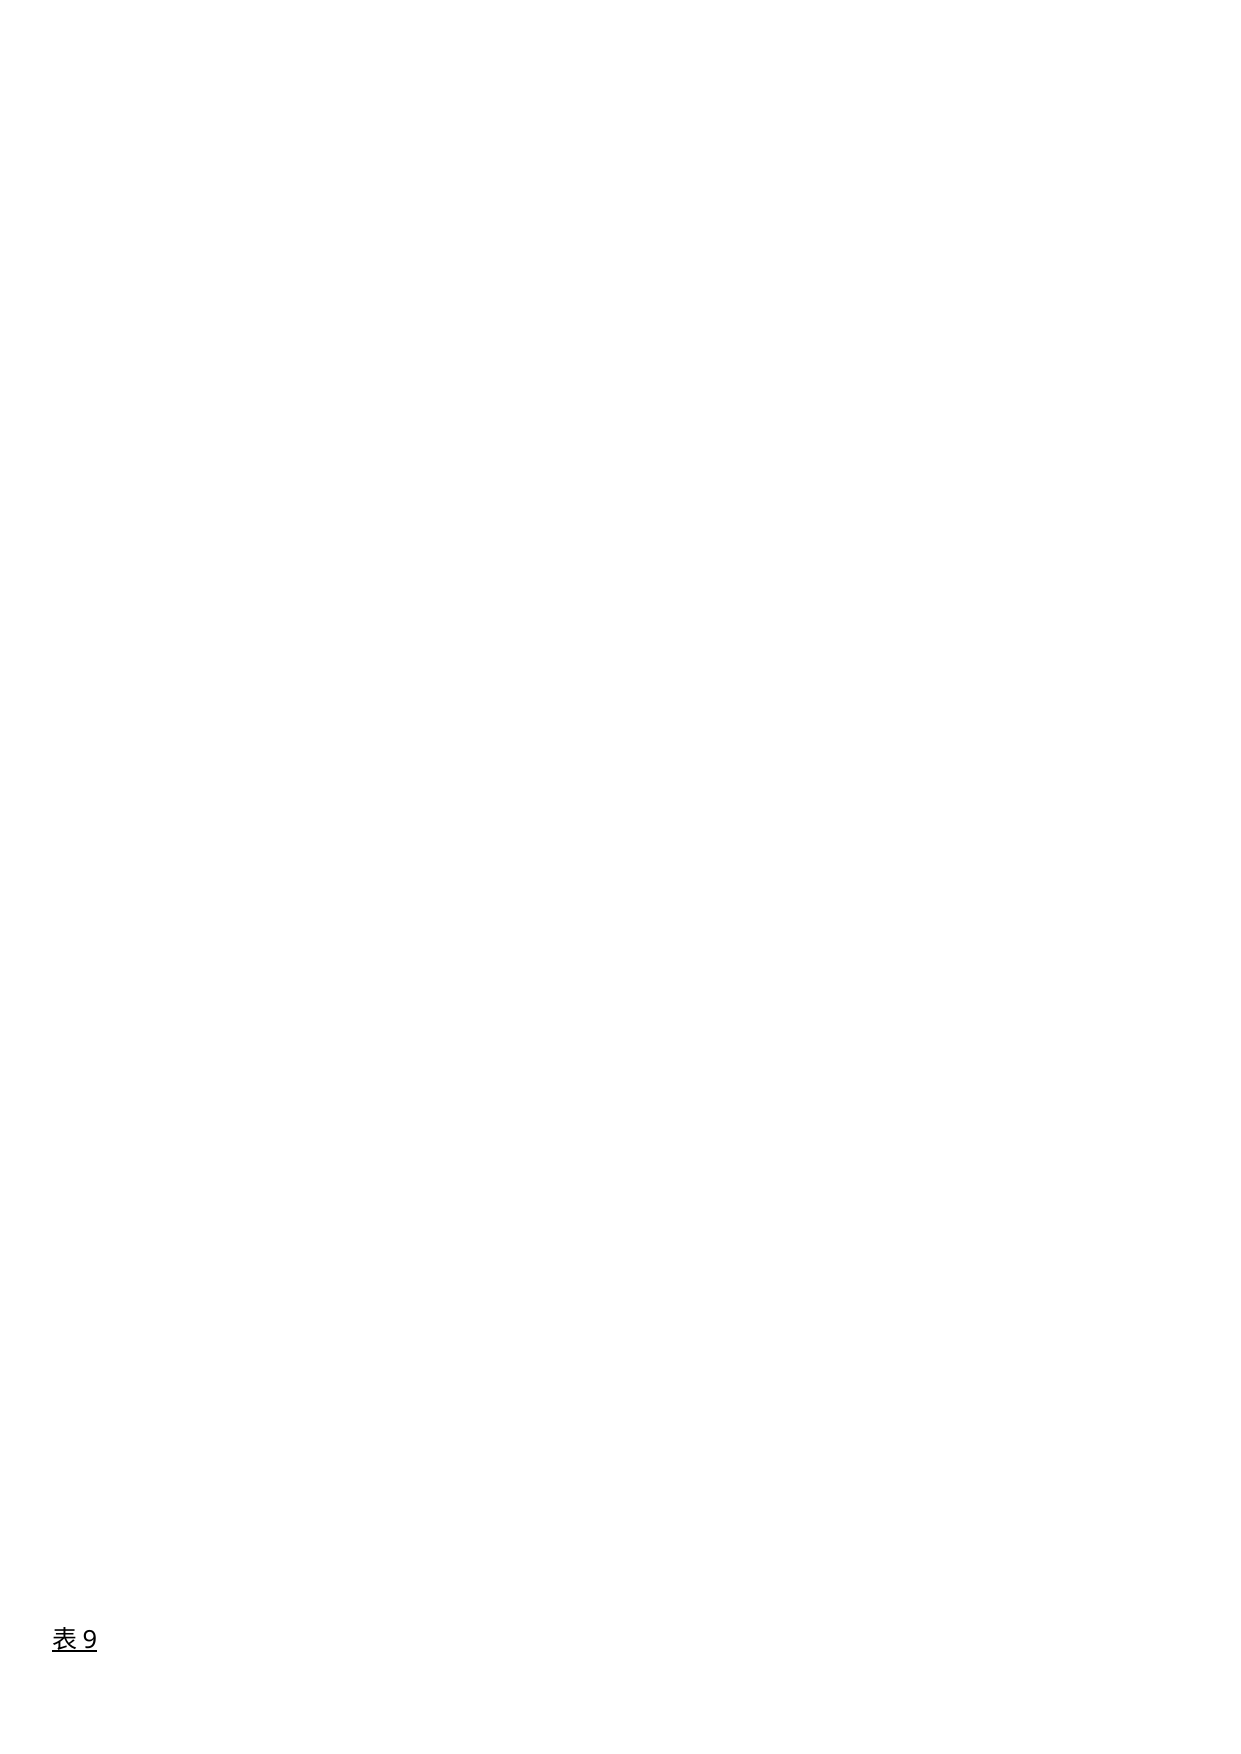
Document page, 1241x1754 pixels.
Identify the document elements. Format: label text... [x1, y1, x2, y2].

text 表9 [52, 1596, 1186, 1658]
